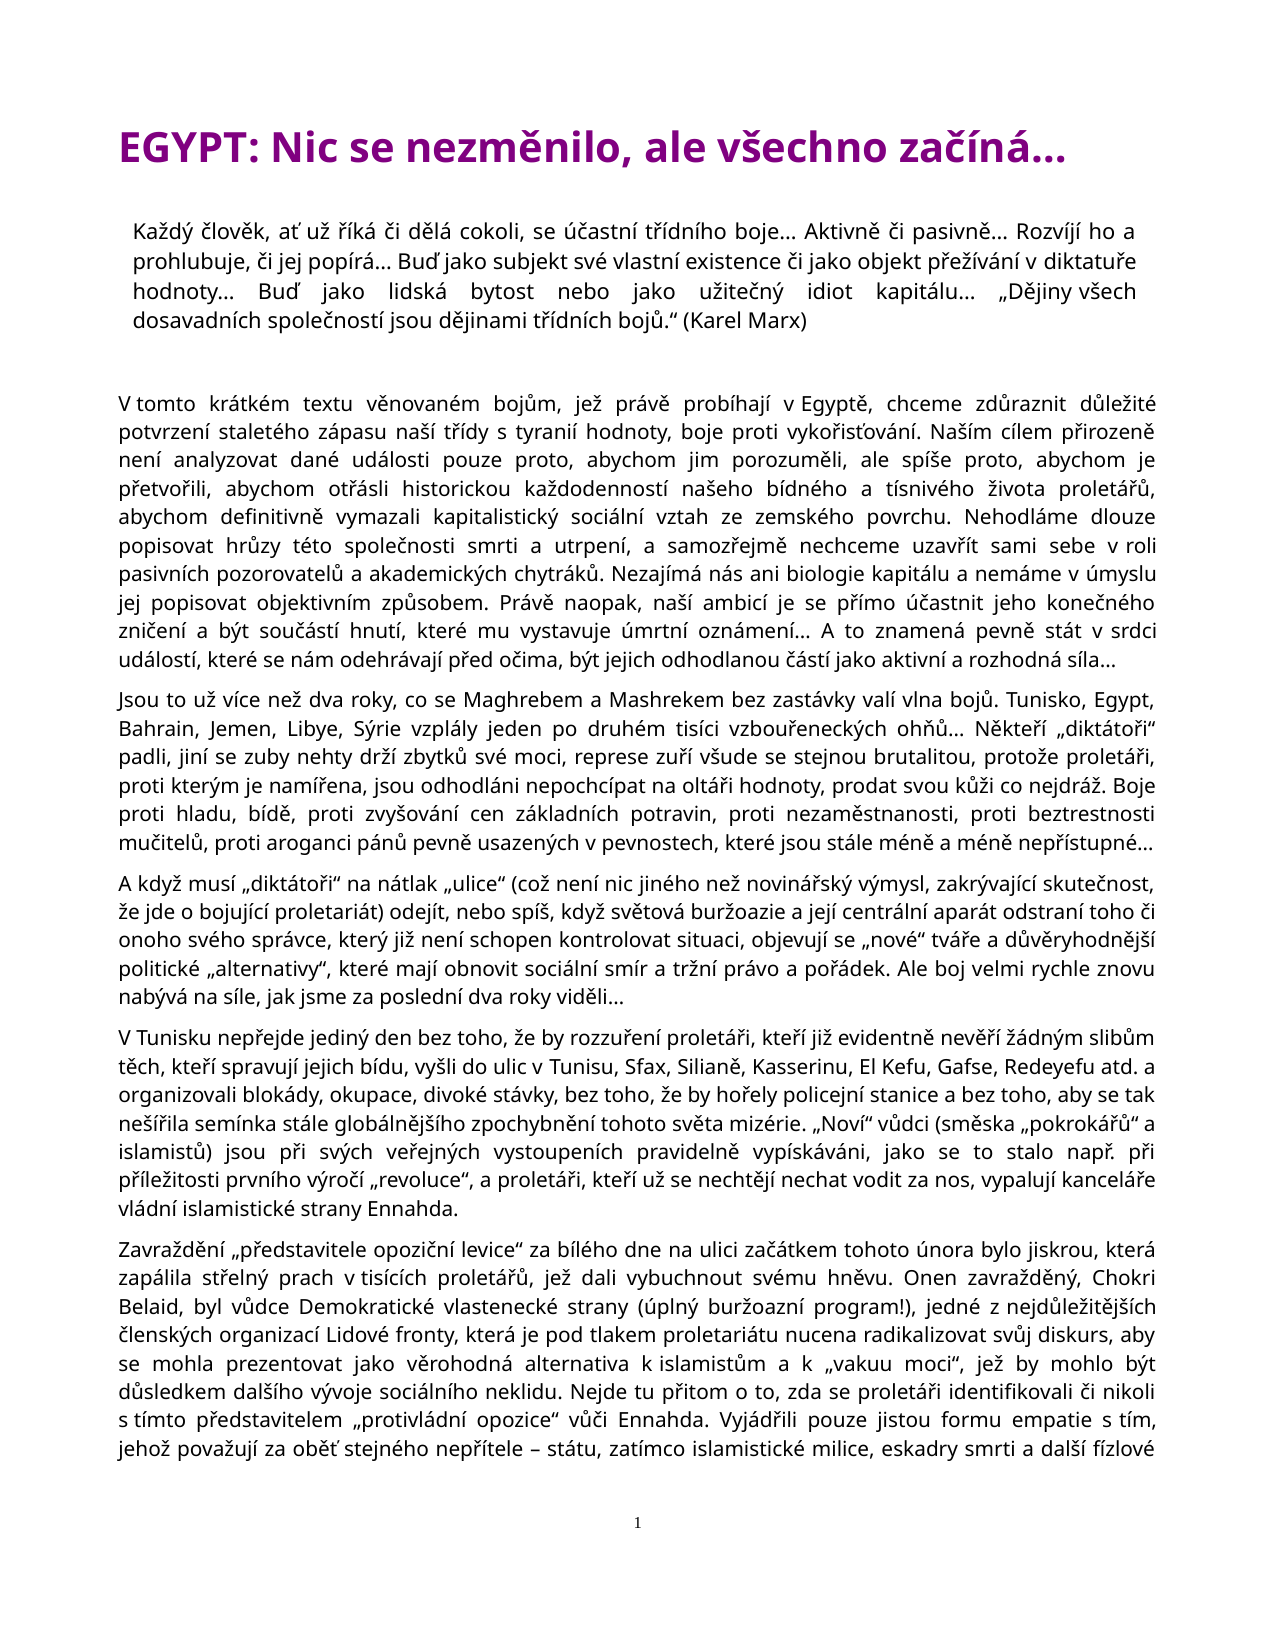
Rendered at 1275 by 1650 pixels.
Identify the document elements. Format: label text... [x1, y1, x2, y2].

text V tomto krátkém textu věnovaném bojům, jež právě probíhají v Egyptě, chceme zdůraznit důležité potvrzení staletého zápasu naší třídy s tyranií hodnoty, boje proti vykořisťování. Naším cílem přirozeně není analyzovat dané události pouze proto, abychom jim porozuměli, ale spíše proto, abychom je přetvořili, abychom otřásli historickou každodenností našeho bídného a tísnivého života proletářů, abychom definitivně vymazali kapitalistický sociální vztah ze zemského povrchu. Nehodláme dlouze popisovat hrůzy této společnosti smrti a utrpení, a samozřejmě nechceme uzavřít sami sebe v roli pasivních pozorovatelů a akademických chytráků. Nezajímá nás ani biologie kapitálu a nemáme v úmyslu jej popisovat objektivním způsobem. Právě naopak, naší ambicí je se přímo účastnit jeho konečného zničení a být součástí hnutí, které mu vystavuje úmrtní oznámení… A to znamená pevně stát v srdci událostí, které se nám odehrávají před očima, být jejich odhodlanou částí jako aktivní a rozhodná síla… [118, 389, 1157, 673]
text Jsou to už více než dva roky, co se Maghrebem a Mashrekem bez zastávky valí vlna bojů. Tunisko, Egypt, Bahrain, Jemen, Libye, Sýrie vzplály jeden po druhém tisíci vzbouřeneckých ohňů… Někteří „diktátoři“ padli, jiní se zuby nehty drží zbytků své moci, represe zuří všude se stejnou brutalitou, protože proletáři, proti kterým je namířena, jsou odhodláni nepochcípat na oltáři hodnoty, prodat svou kůži co nejdráž. Boje proti hladu, bídě, proti zvyšování cen základních potravin, proti nezaměstnanosti, proti beztrestnosti mučitelů, proti aroganci pánů pevně usazených v pevnostech, které jsou stále méně a méně nepřístupné… [118, 686, 1157, 856]
text Každý člověk, ať už říká či dělá cokoli, se účastní třídního boje… Aktivně či pasivně… Rozvíjí ho a prohlubuje, či jej popírá… Buď jako subjekt své vlastní existence či jako objekt přežívání v diktatuře hodnoty… Buď jako lidská bytost nebo jako užitečný idiot kapitálu… „Dějiny všech dosavadních společností jsou dějinami třídních bojů.“ (Karel Marx) [132, 216, 1137, 335]
text V Tunisku nepřejde jediný den bez toho, že by rozzuření proletáři, kteří již evidentně nevěří žádným slibům těch, kteří spravují jejich bídu, vyšli do ulic v Tunisu, Sfax, Silianě, Kasserinu, El Kefu, Gafse, Redeyefu atd. a organizovali blokády, okupace, divoké stávky, bez toho, že by hořely policejní stanice a bez toho, aby se tak nešířila semínka stále globálnějšího zpochybnění tohoto světa mizérie. „Noví“ vůdci (směska „pokrokářů“ a islamistů) jsou při svých veřejných vystoupeních pravidelně vypískáváni, jako se to stalo např. při příležitosti prvního výročí „revoluce“, a proletáři, kteří už se nechtějí nechat vodit za nos, vypalují kanceláře vládní islamistické strany Ennahda. [118, 1023, 1157, 1222]
text A když musí „diktátoři“ na nátlak „ulice“ (což není nic jiného než novinářský výmysl, zakrývající skutečnost, že jde o bojující proletariát) odejít, nebo spíš, když světová buržoazie a její centrální aparát odstraní toho či onoho svého správce, který již není schopen kontrolovat situaci, objevují se „nové“ tváře a důvěryhodnější politické „alternativy“, které mají obnovit sociální smír a tržní právo a pořádek. Ale boj velmi rychle znovu nabývá na síle, jak jsme za poslední dva roky viděli… [118, 869, 1157, 1011]
text Zavraždění „představitele opoziční levice“ za bílého dne na ulici začátkem tohoto února bylo jiskrou, která zapálila střelný prach v tisících proletářů, jež dali vybuchnout svému hněvu. Onen zavražděný, Chokri Belaid, byl vůdce Demokratické vlastenecké strany (úplný buržoazní program!), jedné z nejdůležitějších členských organizací Lidové fronty, která je pod tlakem proletariátu nucena radikalizovat svůj diskurs, aby se mohla prezentovat jako věrohodná alternativa k islamistům a k „vakuu moci“, jež by mohlo být důsledkem dalšího vývoje sociálního neklidu. Nejde tu přitom o to, zda se proletáři identifikovali či nikoli s tímto představitelem „protivládní opozice“ vůči Ennahda. Vyjádřili pouze jistou formu empatie s tím, jehož považují za oběť stejného nepřítele – státu, zatímco islamistické milice, eskadry smrti a další fízlové [118, 1235, 1157, 1462]
text EGYPT: Nic se nezměnilo, ale všechno začíná… [118, 118, 1157, 175]
